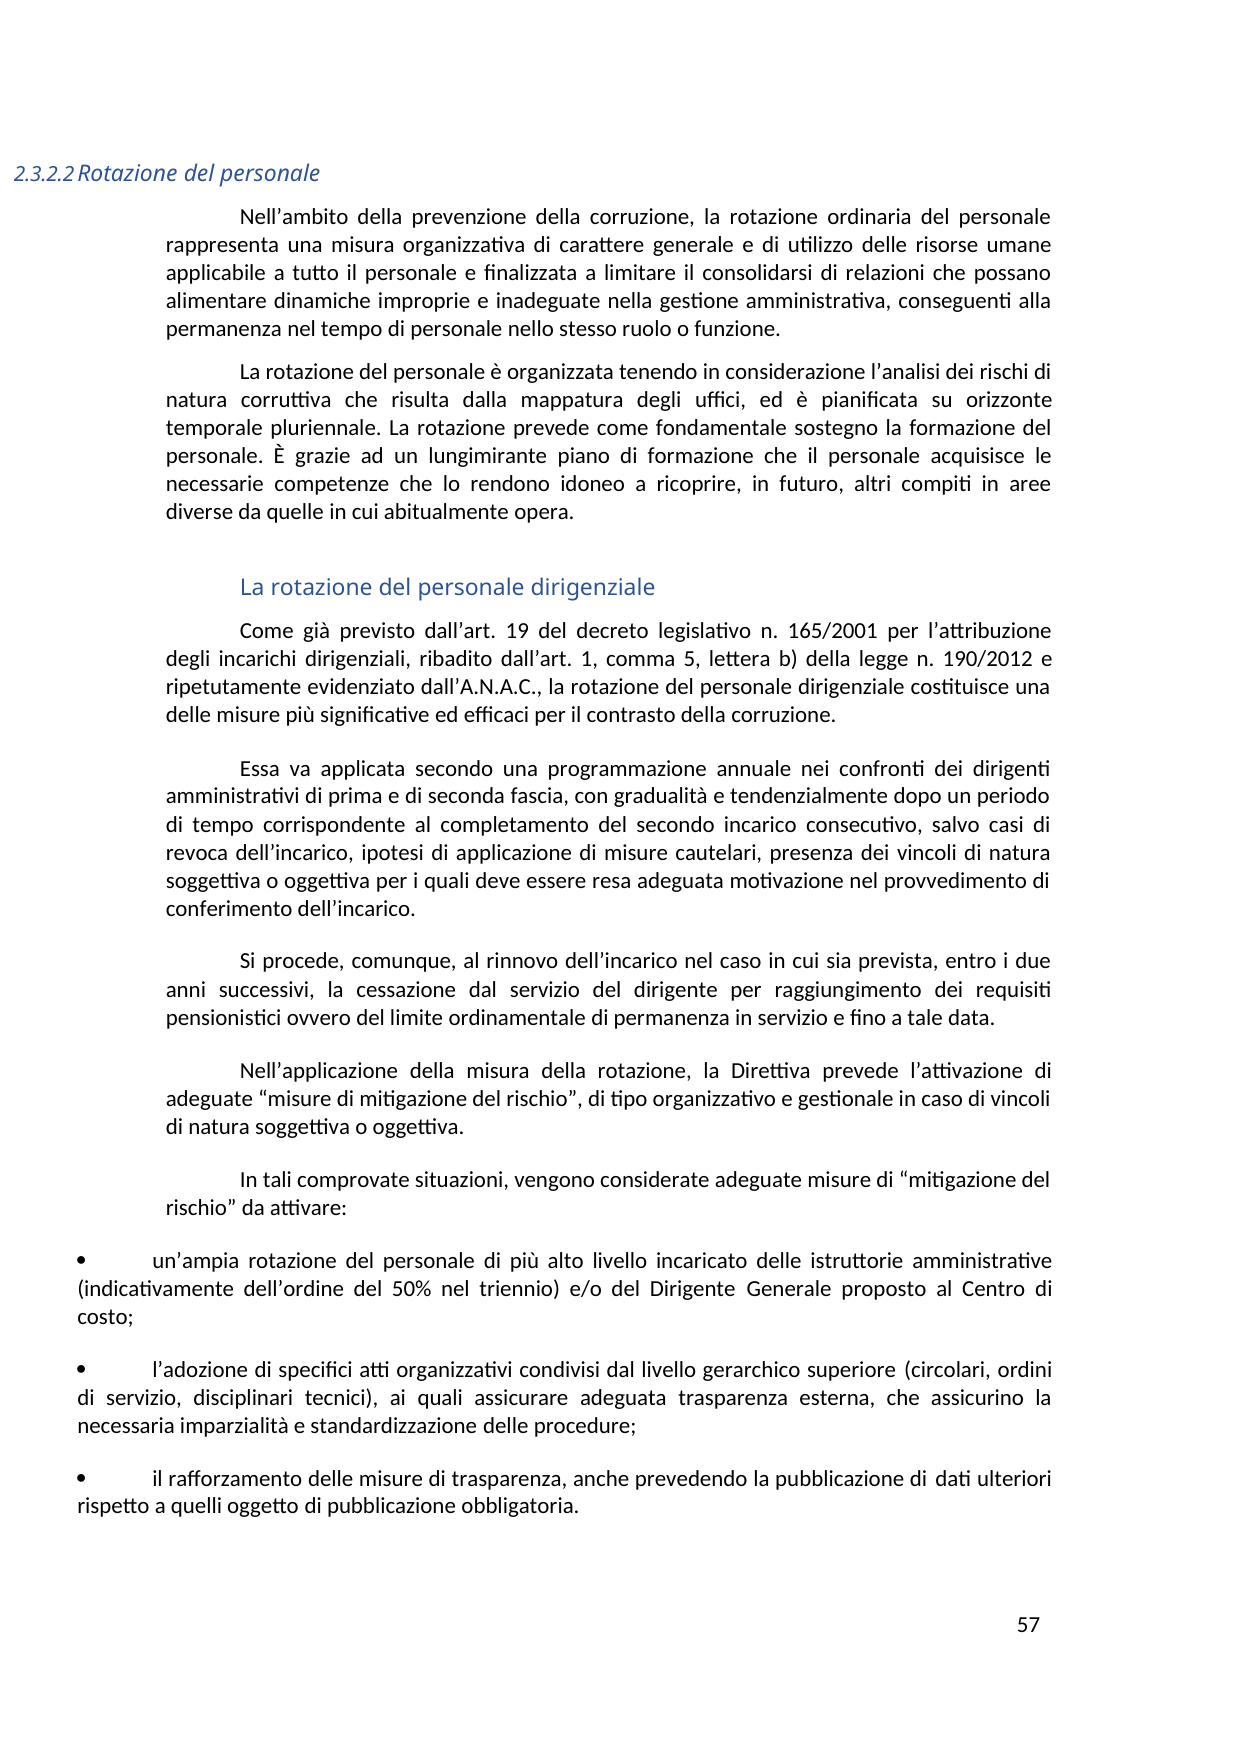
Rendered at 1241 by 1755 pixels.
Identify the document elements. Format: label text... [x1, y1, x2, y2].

list un’ampia rotazione del personale di più alto livello incaricato delle istruttorie amministrative (indicativamente dell’ordine del 50% nel triennio) e/o del Dirigente Generale proposto al Centro di costo; [77, 1246, 1052, 1330]
text In tali comprovate situazioni, vengono considerate adeguate misure di “mitigazione del rischio” da attivare: [166, 1165, 1052, 1221]
text Nell’ambito della prevenzione della corruzione, la rotazione ordinaria del personale rappresenta una misura organizzativa di carattere generale e di utilizzo delle risorse umane applicabile a tutto il personale e finalizzata a limitare il consolidarsi di relazioni che possano alimentare dinamiche improprie e inadeguate nella gestione amministrativa, conseguenti alla permanenza nel tempo di personale nello stesso ruolo o funzione. [166, 202, 1052, 343]
text Nell’applicazione della misura della rotazione, la Direttiva prevede l’attivazione di adeguate “misure di mitigazione del rischio”, di tipo organizzativo e gestionale in caso di vincoli di natura soggettiva o oggettiva. [166, 1056, 1052, 1140]
text La rotazione del personale è organizzata tenendo in considerazione l’analisi dei rischi di natura corruttiva che risulta dalla mappatura degli uffici, ed è pianificata su orizzonte temporale pluriennale. La rotazione prevede come fondamentale sostegno la formazione del personale. È grazie ad un lungimirante piano di formazione che il personale acquisisce le necessarie competenze che lo rendono idoneo a ricoprire, in futuro, altri compiti in aree diverse da quelle in cui abitualmente opera. [166, 357, 1052, 525]
list il rafforzamento delle misure di trasparenza, anche prevedendo la pubblicazione di dati ulteriori rispetto a quelli oggetto di pubblicazione obbligatoria. [77, 1464, 1052, 1519]
text Essa va applicata secondo una programmazione annuale nei confronti dei dirigenti amministrativi di prima e di seconda fascia, con gradualità e tendenzialmente dopo un periodo di tempo corrispondente al completamento del secondo incarico consecutivo, salvo casi di revoca dell’incarico, ipotesi di applicazione di misure cautelari, presenza dei vincoli di natura soggettiva o oggettiva per i quali deve essere resa adeguata motivazione nel provvedimento di conferimento dell’incarico. [166, 754, 1052, 922]
text Si procede, comunque, al rinnovo dell’incarico nel caso in cui sia prevista, entro i due anni successivi, la cessazione dal servizio del dirigente per raggiungimento dei requisiti pensionistici ovvero del limite ordinamentale di permanenza in servizio e fino a tale data. [166, 947, 1052, 1031]
text Come già previsto dall’art. 19 del decreto legislativo n. 165/2001 per l’attribuzione degli incarichi dirigenziali, ribadito dall’art. 1, comma 5, lettera b) della legge n. 190/2012 e ripetutamente evidenziato dall’A.N.A.C., la rotazione del personale dirigenziale costituisce una delle misure più significative ed efficaci per il contrasto della corruzione. [166, 616, 1052, 728]
list l’adozione di specifici atti organizzativi condivisi dal livello gerarchico superiore (circolari, ordini di servizio, disciplinari tecnici), ai quali assicurare adeguata trasparenza esterna, che assicurino la necessaria imparzialità e standardizzazione delle procedure; [77, 1355, 1052, 1439]
list Rotazione del personale [13, 157, 1136, 188]
text La rotazione del personale dirigenziale [239, 571, 1136, 602]
